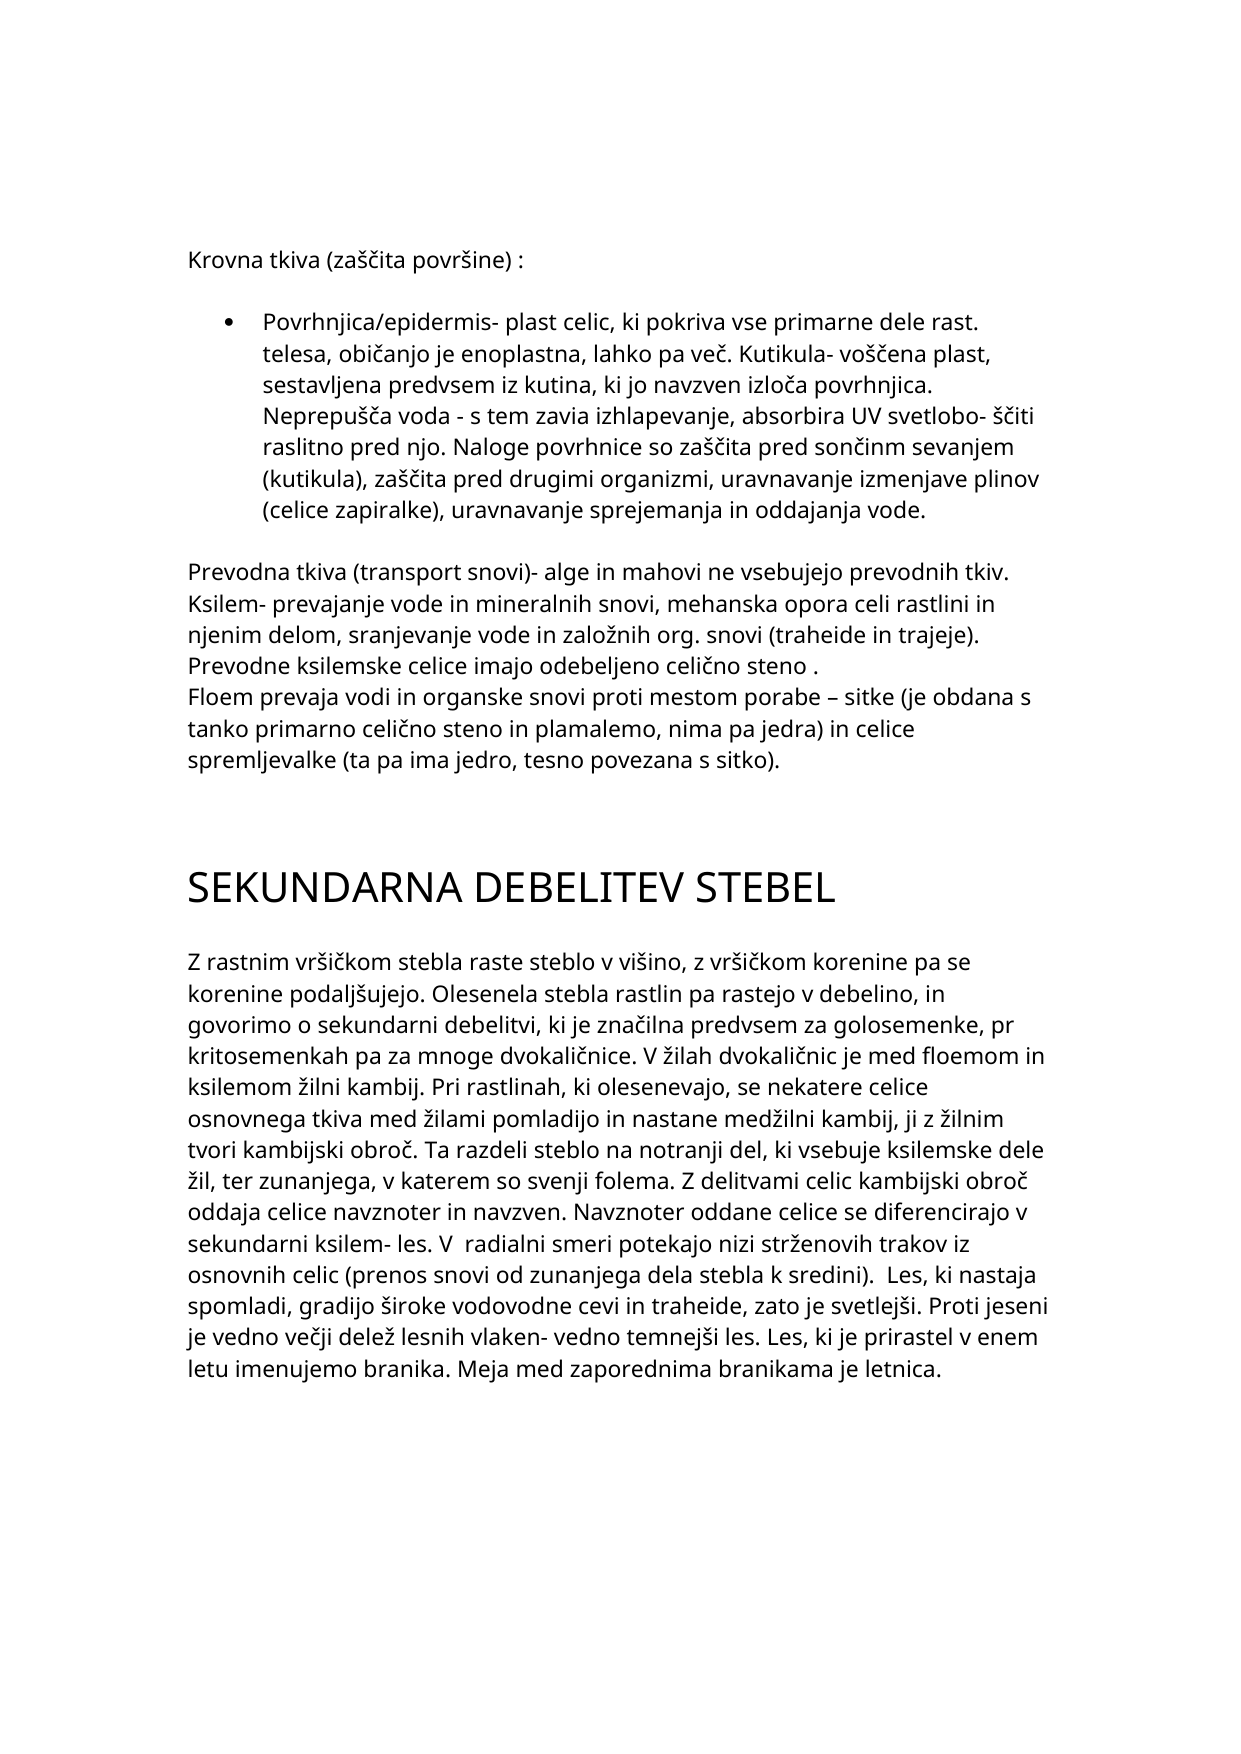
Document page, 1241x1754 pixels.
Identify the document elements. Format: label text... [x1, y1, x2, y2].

text Prevodna tkiva (transport snovi)- alge in mahovi ne vsebujejo prevodnih tkiv. Ksilem- prevajanje vode in mineralnih snovi, mehanska opora celi rastlini in njenim delom, sranjevanje vode in založnih org. snovi (traheide in trajeje). Prevodne ksilemske celice imajo odebeljeno celično steno . [187, 556, 1053, 681]
text Krovna tkiva (zaščita površine) : [187, 244, 1053, 275]
text Floem prevaja vodi in organske snovi proti mestom porabe – sitke (je obdana s tanko primarno celično steno in plamalemo, nima pa jedra) in celice spremljevalke (ta pa ima jedro, tesno povezana s sitko). [187, 681, 1053, 775]
subtitle SEKUNDARNA DEBELITEV STEBEL [187, 858, 1053, 915]
text Z rastnim vršičkom stebla raste steblo v višino, z vršičkom korenine pa se korenine podaljšujejo. Olesenela stebla rastlin pa rastejo v debelino, in govorimo o sekundarni debelitvi, ki je značilna predvsem za golosemenke, pr kritosemenkah pa za mnoge dvokaličnice. V žilah dvokaličnic je med floemom in ksilemom žilni kambij. Pri rastlinah, ki olesenevajo, se nekatere celice osnovnega tkiva med žilami pomladijo in nastane medžilni kambij, ji z žilnim tvori kambijski obroč. Ta razdeli steblo na notranji del, ki vsebuje ksilemske dele žil, ter zunanjega, v katerem so svenji folema. Z delitvami celic kambijski obroč oddaja celice navznoter in navzven. Navznoter oddane celice se diferencirajo v sekundarni ksilem- les. V radialni smeri potekajo nizi strženovih trakov iz osnovnih celic (prenos snovi od zunanjega dela stebla k sredini). Les, ki nastaja spomladi, gradijo široke vodovodne cevi in traheide, zato je svetlejši. Proti jeseni je vedno večji delež lesnih vlaken- vedno temnejši les. Les, ki je prirastel v enem letu imenujemo branika. Meja med zaporednima branikama je letnica. [187, 946, 1053, 1384]
list Povrhnjica/epidermis- plast celic, ki pokriva vse primarne dele rast. telesa, običanjo je enoplastna, lahko pa več. Kutikula- voščena plast, sestavljena predvsem iz kutina, ki jo navzven izloča povrhnjica. Neprepušča voda - s tem zavia izhlapevanje, absorbira UV svetlobo- ščiti raslitno pred njo. Naloge povrhnice so zaščita pred sončinm sevanjem (kutikula), zaščita pred drugimi organizmi, uravnavanje izmenjave plinov (celice zapiralke), uravnavanje sprejemanja in oddajanja vode. [225, 306, 1053, 525]
